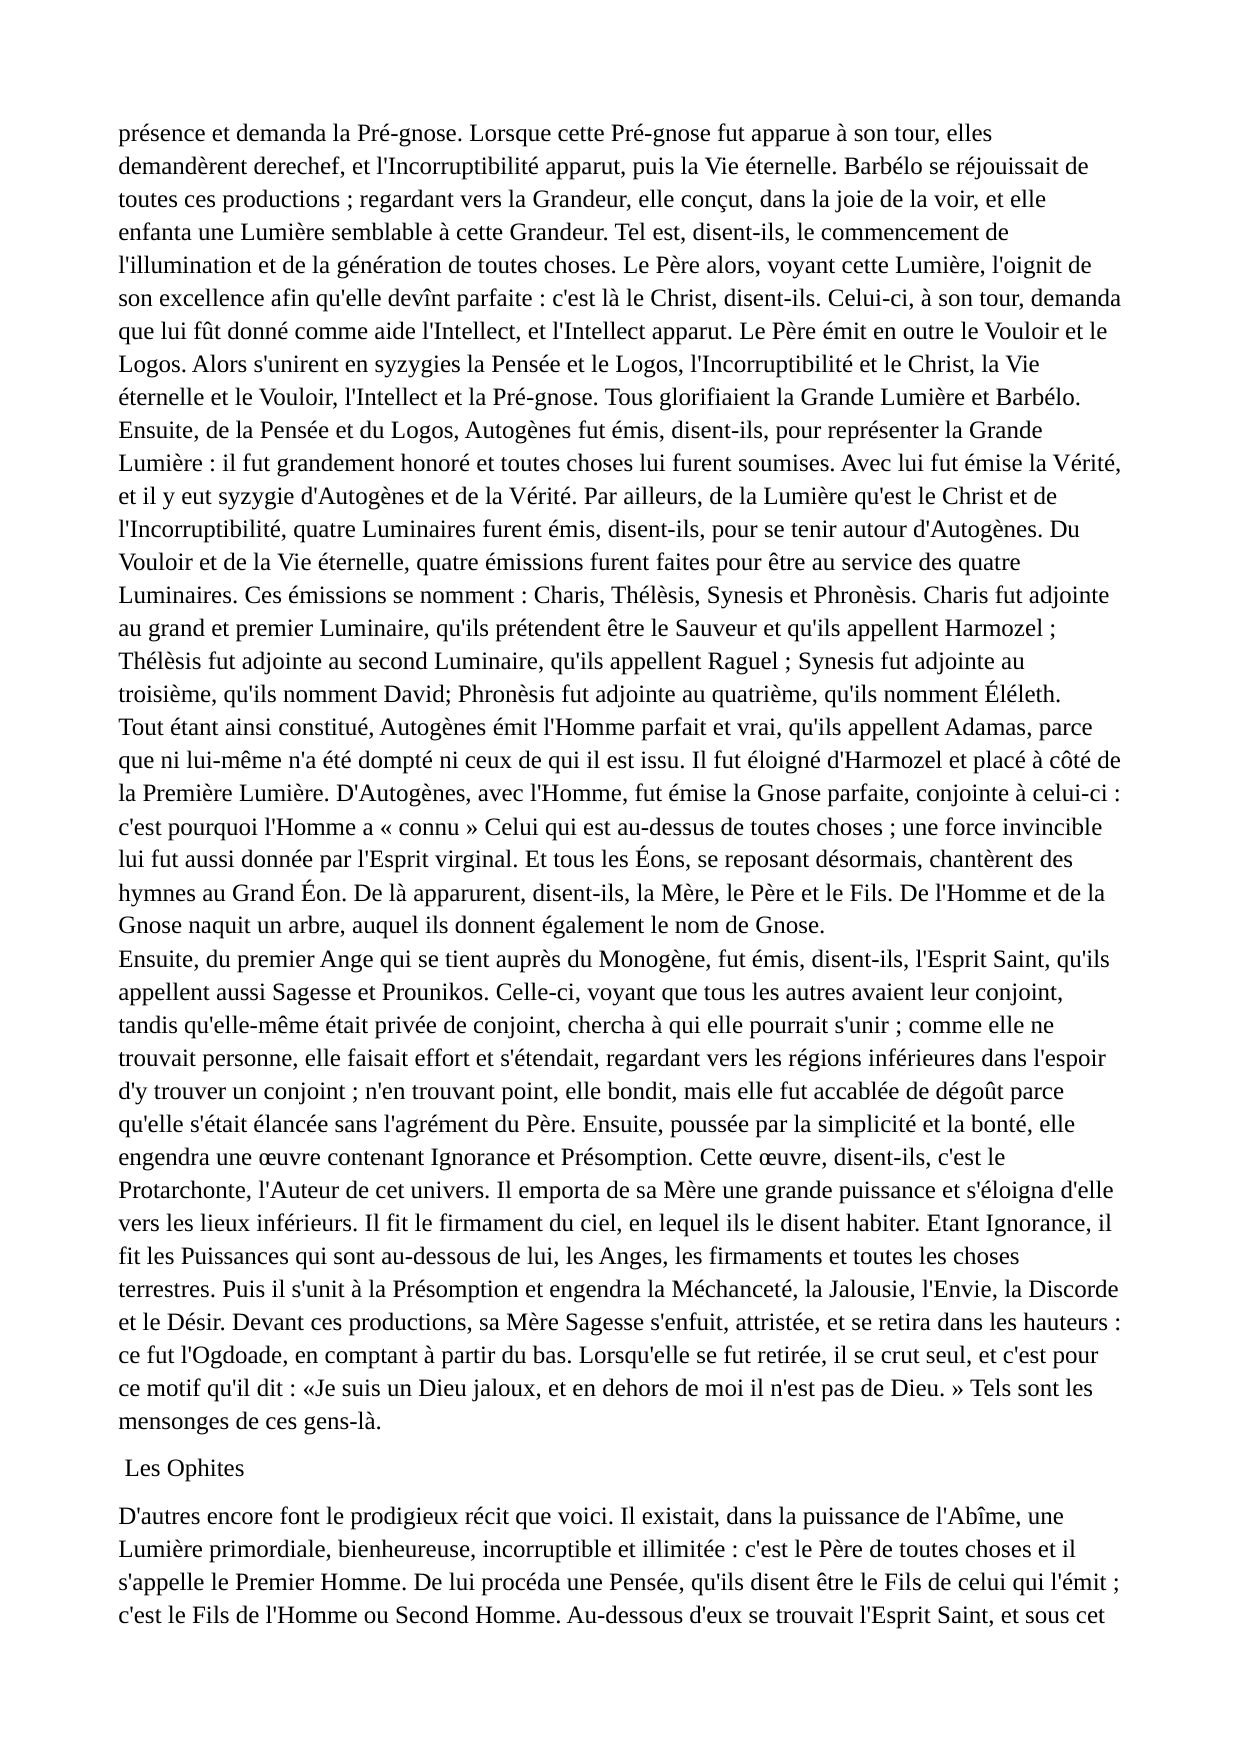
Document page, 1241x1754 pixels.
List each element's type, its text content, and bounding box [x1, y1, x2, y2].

text D'autres encore font le prodigieux récit que voici. Il existait, dans la puissance de l'Abîme, une Lumière primordiale, bienheureuse, incorruptible et illimitée : c'est le Père de toutes choses et il s'appelle le Premier Homme. De lui procéda une Pensée, qu'ils disent être le Fils de celui qui l'émit ; c'est le Fils de l'Homme ou Second Homme. Au-dessous d'eux se trouvait l'Esprit Saint, et sous cet [118, 1501, 1122, 1629]
text présence et demanda la Pré-gnose. Lorsque cette Pré-gnose fut apparue à son tour, elles demandèrent derechef, et l'Incorruptibilité apparut, puis la Vie éternelle. Barbélo se réjouissait de toutes ces productions ; regardant vers la Grandeur, elle conçut, dans la joie de la voir, et elle enfanta une Lumière semblable à cette Grandeur. Tel est, disent-ils, le commencement de l'illumination et de la génération de toutes choses. Le Père alors, voyant cette Lumière, l'oignit de son excellence afin qu'elle devînt parfaite : c'est là le Christ, disent-ils. Celui-ci, à son tour, demanda que lui fût donné comme aide l'Intellect, et l'Intellect apparut. Le Père émit en outre le Vouloir et le Logos. Alors s'unirent en syzygies la Pensée et le Logos, l'Incorruptibilité et le Christ, la Vie éternelle et le Vouloir, l'Intellect et la Pré-gnose. Tous glorifiaient la Grande Lumière et Barbélo. Ensuite, de la Pensée et du Logos, Autogènes fut émis, disent-ils, pour représenter la Grande Lumière : il fut grandement honoré et toutes choses lui furent soumises. Avec lui fut émise la Vérité, et il y eut syzygie d'Autogènes et de la Vérité. Par ailleurs, de la Lumière qu'est le Christ et de l'Incorruptibilité, quatre Luminaires furent émis, disent-ils, pour se tenir autour d'Autogènes. Du Vouloir et de la Vie éternelle, quatre émissions furent faites pour être au service des quatre Luminaires. Ces émissions se nomment : Charis, Thélèsis, Synesis et Phronèsis. Charis fut adjointe au grand et premier Luminaire, qu'ils prétendent être le Sauveur et qu'ils appellent Harmozel ; Thélèsis fut adjointe au second Luminaire, qu'ils appellent Raguel ; Synesis fut adjointe au troisième, qu'ils nomment David; Phronèsis fut adjointe au quatrième, qu'ils nomment Éléleth. Tout étant ainsi constitué, Autogènes émit l'Homme parfait et vrai, qu'ils appellent Adamas, parce que ni lui-même n'a été dompté ni ceux de qui il est issu. Il fut éloigné d'Harmozel et placé à côté de la Première Lumière. D'Autogènes, avec l'Homme, fut émise la Gnose parfaite, conjointe à celui-ci : c'est pourquoi l'Homme a « connu » Celui qui est au-dessus de toutes choses ; une force invincible lui fut aussi donnée par l'Esprit virginal. Et tous les Éons, se reposant désormais, chantèrent des hymnes au Grand Éon. De là apparurent, disent-ils, la Mère, le Père et le Fils. De l'Homme et de la Gnose naquit un arbre, auquel ils donnent également le nom de Gnose. Ensuite, du premier Ange qui se tient auprès du Monogène, fut émis, disent-ils, l'Esprit Saint, qu'ils appellent aussi Sagesse et Prounikos. Celle-ci, voyant que tous les autres avaient leur conjoint, tandis qu'elle-même était privée de conjoint, chercha à qui elle pourrait s'unir ; comme elle ne trouvait personne, elle faisait effort et s'étendait, regardant vers les régions inférieures dans l'espoir d'y trouver un conjoint ; n'en trouvant point, elle bondit, mais elle fut accablée de dégoût parce qu'elle s'était élancée sans l'agrément du Père. Ensuite, poussée par la simplicité et la bonté, elle engendra une œuvre contenant Ignorance et Présomption. Cette œuvre, disent-ils, c'est le Protarchonte, l'Auteur de cet univers. Il emporta de sa Mère une grande puissance et s'éloigna d'elle vers les lieux inférieurs. Il fit le firmament du ciel, en lequel ils le disent habiter. Etant Ignorance, il fit les Puissances qui sont au-dessous de lui, les Anges, les firmaments et toutes les choses terrestres. Puis il s'unit à la Présomption et engendra la Méchanceté, la Jalousie, l'Envie, la Discorde et le Désir. Devant ces productions, sa Mère Sagesse s'enfuit, attristée, et se retira dans les hauteurs : ce fut l'Ogdoade, en comptant à partir du bas. Lorsqu'elle se fut retirée, il se crut seul, et c'est pour ce motif qu'il dit : «Je suis un Dieu jaloux, et en dehors de moi il n'est pas de Dieu. » Tels sont les mensonges de ces gens-là. [118, 118, 1122, 1435]
text Les Ophites [118, 1453, 1122, 1482]
